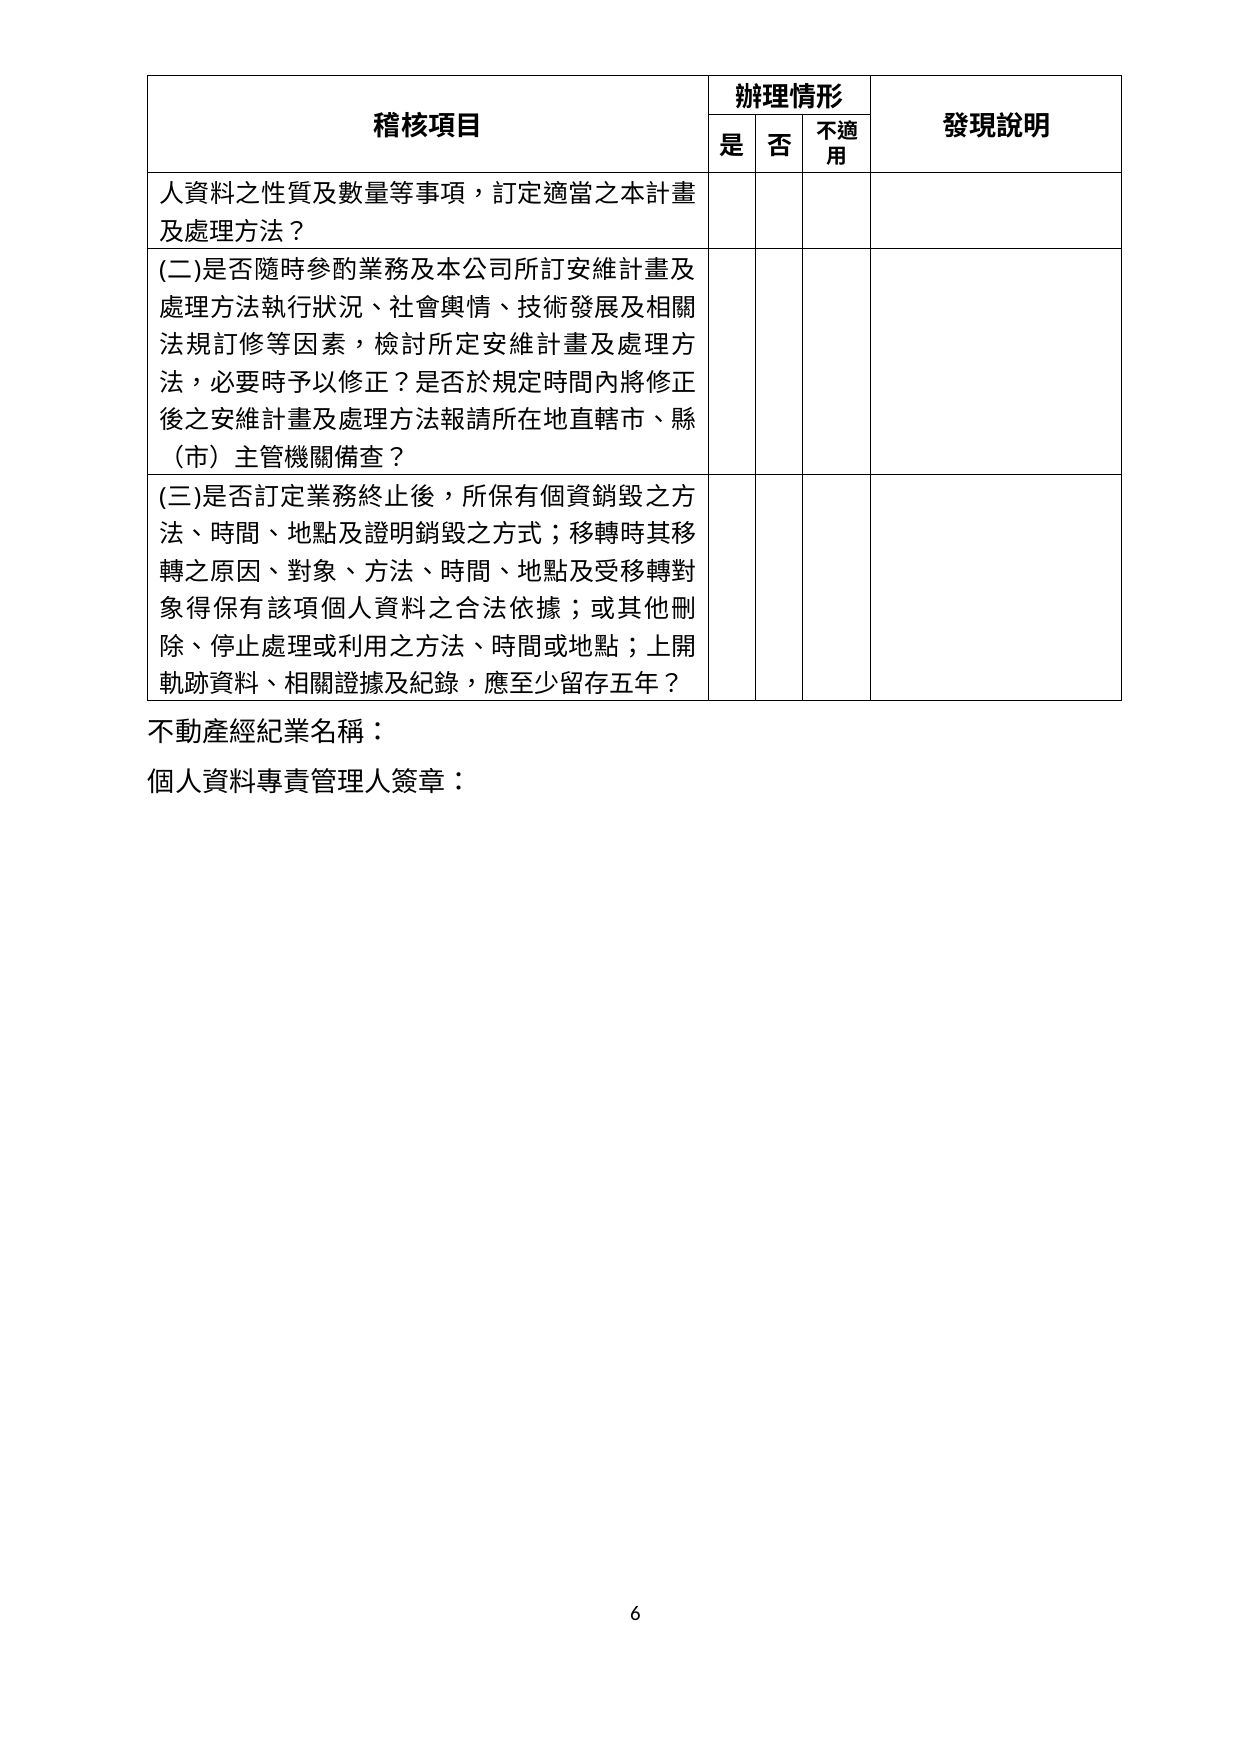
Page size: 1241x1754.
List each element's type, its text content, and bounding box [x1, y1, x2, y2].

table_cell [803, 475, 870, 700]
table_cell 是 [709, 115, 755, 172]
table_cell [803, 249, 870, 474]
table_header 辦理情形 [709, 76, 870, 113]
table_cell [756, 249, 802, 474]
table_cell [871, 475, 1121, 700]
table_cell [709, 249, 755, 474]
table_cell 不適用 [803, 115, 870, 172]
table_cell 否 [756, 115, 802, 172]
table_header 稽核項目 [148, 76, 708, 172]
table_cell [756, 173, 802, 248]
table_cell [871, 173, 1121, 248]
table_cell [803, 173, 870, 248]
table_cell (二)是否隨時參酌業務及本公司所訂安維計畫及處理方法執行狀況、社會輿情、技術發展及相關法規訂修等因素，檢討所定安維計畫及處理方法，必要時予以修正？是否於規定時間內將修正後之安維計畫及處理方法報請所在地直轄市、縣（市）主管機關備查？ [148, 249, 708, 474]
text 不動產經紀業名稱： [148, 701, 1122, 751]
table_header 發現說明 [871, 76, 1121, 172]
table_cell [871, 249, 1121, 474]
table_cell [709, 475, 755, 700]
table_cell (三)是否訂定業務終止後，所保有個資銷毀之方法、時間、地點及證明銷毀之方式；移轉時其移轉之原因、對象、方法、時間、地點及受移轉對象得保有該項個人資料之合法依據；或其他刪除、停止處理或利用之方法、時間或地點；上開軌跡資料、相關證據及紀錄，應至少留存五年？ [148, 475, 708, 700]
table_cell [709, 173, 755, 248]
table_cell [756, 475, 802, 700]
table_cell 人資料之性質及數量等事項，訂定適當之本計畫及處理方法？ [148, 173, 708, 248]
text 個人資料專責管理人簽章： [148, 751, 1122, 801]
